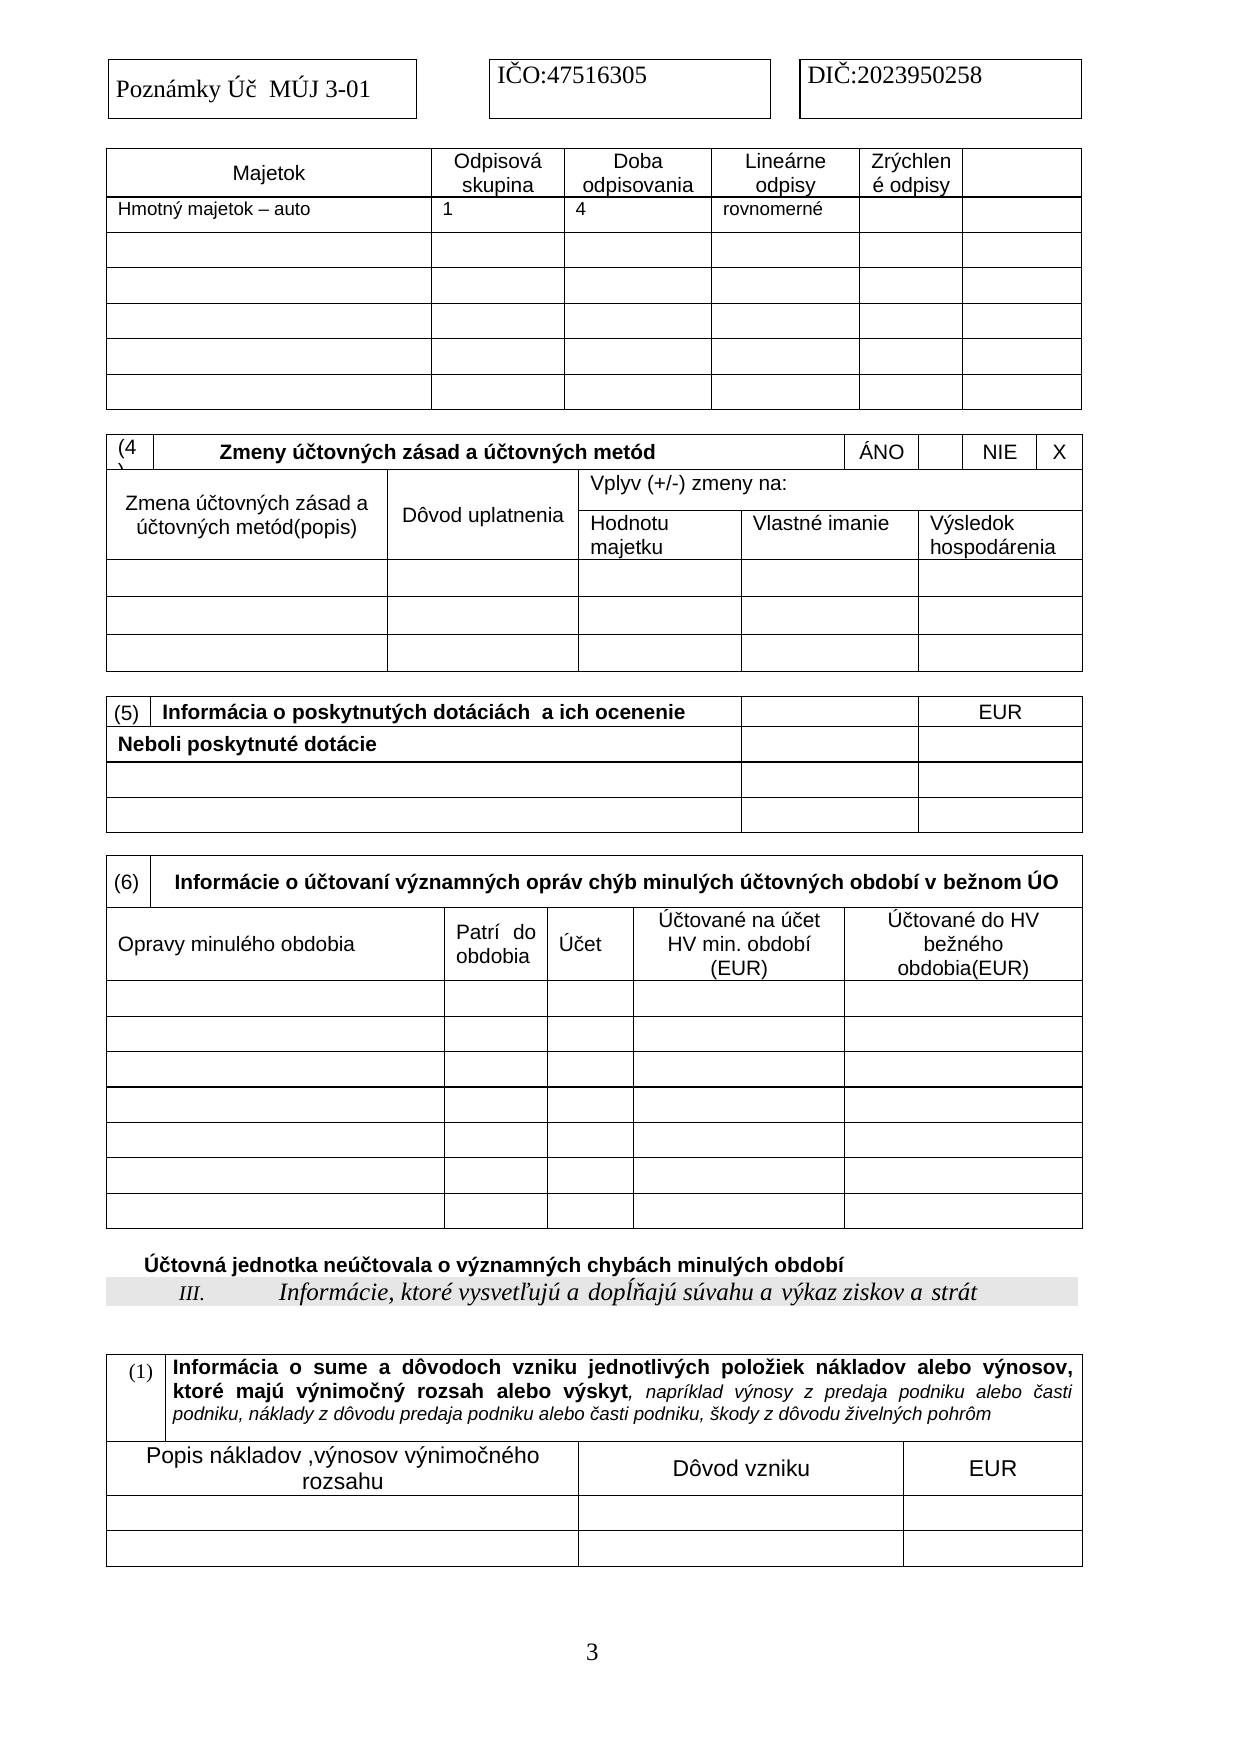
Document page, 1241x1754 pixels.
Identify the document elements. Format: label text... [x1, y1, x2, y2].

table_cell [107, 1088, 444, 1122]
table_cell [712, 375, 859, 409]
table_header ÁNO [845, 435, 918, 469]
table_header NIE [963, 435, 1036, 469]
table_header Lineárne odpisy [712, 149, 859, 196]
table_cell [432, 233, 564, 267]
table_cell [548, 1194, 633, 1228]
table_cell [579, 635, 741, 671]
table_cell [548, 1017, 633, 1051]
table_cell [742, 763, 918, 797]
table_cell [445, 1088, 547, 1122]
table_cell [107, 1496, 578, 1530]
table_cell [634, 1158, 844, 1193]
table_header Zmeny účtovných zásad a účtovných metód [154, 435, 844, 469]
table_cell [860, 304, 962, 338]
table_cell [634, 1052, 844, 1086]
table_cell Dôvod vzniku [579, 1442, 903, 1495]
table_header [919, 435, 962, 469]
table_cell [388, 597, 578, 634]
table_cell [432, 339, 564, 373]
table_header [107, 697, 150, 726]
table_cell [963, 268, 1081, 303]
table_cell Vplyv (+/-) zmeny na: [579, 470, 1082, 510]
table_cell Neboli poskytnuté dotácie [107, 727, 741, 761]
table_cell [579, 597, 741, 634]
table_header X [1037, 435, 1082, 469]
table_cell [579, 1531, 903, 1566]
table_header Zrýchlené odpisy [860, 149, 962, 196]
table_cell [963, 339, 1081, 373]
table_cell [963, 198, 1081, 232]
table_cell [107, 304, 431, 338]
table_cell Účtované na účet HV min. období (EUR) [634, 908, 844, 980]
table_cell [107, 560, 387, 596]
table_cell [742, 635, 918, 671]
table_cell [742, 798, 918, 832]
table_cell [712, 339, 859, 373]
table_cell [963, 304, 1081, 338]
table_cell [919, 597, 1082, 634]
table_cell [742, 560, 918, 596]
table_cell [712, 268, 859, 303]
table_cell Hodnotu majetku [579, 511, 741, 559]
table_cell [445, 981, 547, 1016]
table_cell [845, 1017, 1082, 1051]
text Účtovná jednotka neúčtovala o významných chybách minulých období [144, 1253, 1078, 1277]
table_cell [565, 268, 711, 303]
table_cell [845, 1088, 1082, 1122]
table_cell [445, 1052, 547, 1086]
table_cell [107, 1158, 444, 1193]
table_cell [904, 1531, 1082, 1566]
table_cell 1 [432, 198, 564, 232]
table_cell EUR [904, 1442, 1082, 1495]
table_cell [860, 339, 962, 373]
table_cell [107, 339, 431, 373]
table_cell [919, 763, 1082, 797]
table_cell [107, 763, 741, 797]
table_cell [565, 375, 711, 409]
table_cell [445, 1017, 547, 1051]
table_cell [634, 1194, 844, 1228]
table_cell [432, 268, 564, 303]
table_cell [634, 1123, 844, 1157]
table_cell [107, 233, 431, 267]
table_cell [712, 233, 859, 267]
table_cell [634, 981, 844, 1016]
table_cell [107, 798, 741, 832]
table_cell Účtované do HV bežného obdobia(EUR) [845, 908, 1082, 980]
table_cell Opravy minulého obdobia [107, 908, 444, 980]
table_cell [565, 339, 711, 373]
table_cell [548, 981, 633, 1016]
table_header [107, 856, 150, 907]
table_cell [107, 981, 444, 1016]
table_cell [579, 1496, 903, 1530]
table_cell [963, 233, 1081, 267]
table_cell Patrí do obdobia [445, 908, 547, 980]
table_cell Popis nákladov ,výnosov výnimočného rozsahu [107, 1442, 578, 1495]
table_cell [548, 1158, 633, 1193]
table_cell Dôvod uplatnenia [388, 470, 578, 559]
table_cell [565, 304, 711, 338]
table_header [742, 697, 918, 726]
table_header [107, 1355, 165, 1441]
table_header Informácie o účtovaní významných opráv chýb minulých účtovných období v bežnom ÚO [151, 856, 1082, 907]
table_header Odpisová skupina [432, 149, 564, 196]
table_cell [904, 1496, 1082, 1530]
table_cell [860, 198, 962, 232]
table_cell [107, 1123, 444, 1157]
table_cell [107, 597, 387, 634]
table_cell [919, 798, 1082, 832]
table_cell Výsledok hospodárenia [919, 511, 1082, 559]
table_cell [445, 1194, 547, 1228]
table_cell [548, 1088, 633, 1122]
table_header Informácia o sume a dôvodoch vzniku jednotlivých položiek nákladov alebo výnosov, ktoré majú výnimočný rozsah alebo výskyt, napríklad výnosy z predaja podniku alebo časti podniku, náklady z dôvodu predaja podniku alebo časti podniku, škody z dôvodu živelných pohrôm [166, 1355, 1082, 1441]
table_cell [845, 981, 1082, 1016]
table_cell [919, 635, 1082, 671]
table_cell [634, 1088, 844, 1122]
table_cell [107, 1194, 444, 1228]
table_cell [634, 1017, 844, 1051]
table_header EUR [919, 697, 1082, 726]
table_cell [107, 1052, 444, 1086]
table_cell [107, 1531, 578, 1566]
table_cell [445, 1123, 547, 1157]
table_cell [432, 375, 564, 409]
table_cell [845, 1158, 1082, 1193]
table_cell 4 [565, 198, 711, 232]
table_cell [860, 375, 962, 409]
table_cell [919, 727, 1082, 761]
table_cell [107, 1017, 444, 1051]
table_cell [712, 304, 859, 338]
table_cell Vlastné imanie [742, 511, 918, 559]
table_header [963, 149, 1081, 196]
table_cell Zmena účtovných zásad a účtovných metód(popis) [107, 470, 387, 559]
table_cell [107, 268, 431, 303]
table_cell [845, 1123, 1082, 1157]
list Informácie, ktoré vysvetľujú a dopĺňajú súvahu a výkaz ziskov a strát [106, 1277, 1078, 1306]
table_cell [445, 1158, 547, 1193]
table_cell [388, 635, 578, 671]
table_cell Hmotný majetok – auto [107, 198, 431, 232]
table_cell [579, 560, 741, 596]
table_cell [919, 560, 1082, 596]
table_cell [845, 1194, 1082, 1228]
table_cell [432, 304, 564, 338]
table_cell [742, 597, 918, 634]
table_cell [860, 268, 962, 303]
table_header [107, 435, 153, 469]
table_header Doba odpisovania [565, 149, 711, 196]
table_cell Účet [548, 908, 633, 980]
table_cell [548, 1123, 633, 1157]
table_header Majetok [107, 149, 431, 196]
table_cell [107, 375, 431, 409]
table_header Informácia o poskytnutých dotáciách a ich ocenenie [151, 697, 741, 726]
table_cell [742, 727, 918, 761]
table_cell rovnomerné [712, 198, 859, 232]
table_cell [845, 1052, 1082, 1086]
table_cell [107, 635, 387, 671]
table_cell [548, 1052, 633, 1086]
table_cell [388, 560, 578, 596]
table_cell [963, 375, 1081, 409]
table_cell [565, 233, 711, 267]
table_cell [860, 233, 962, 267]
